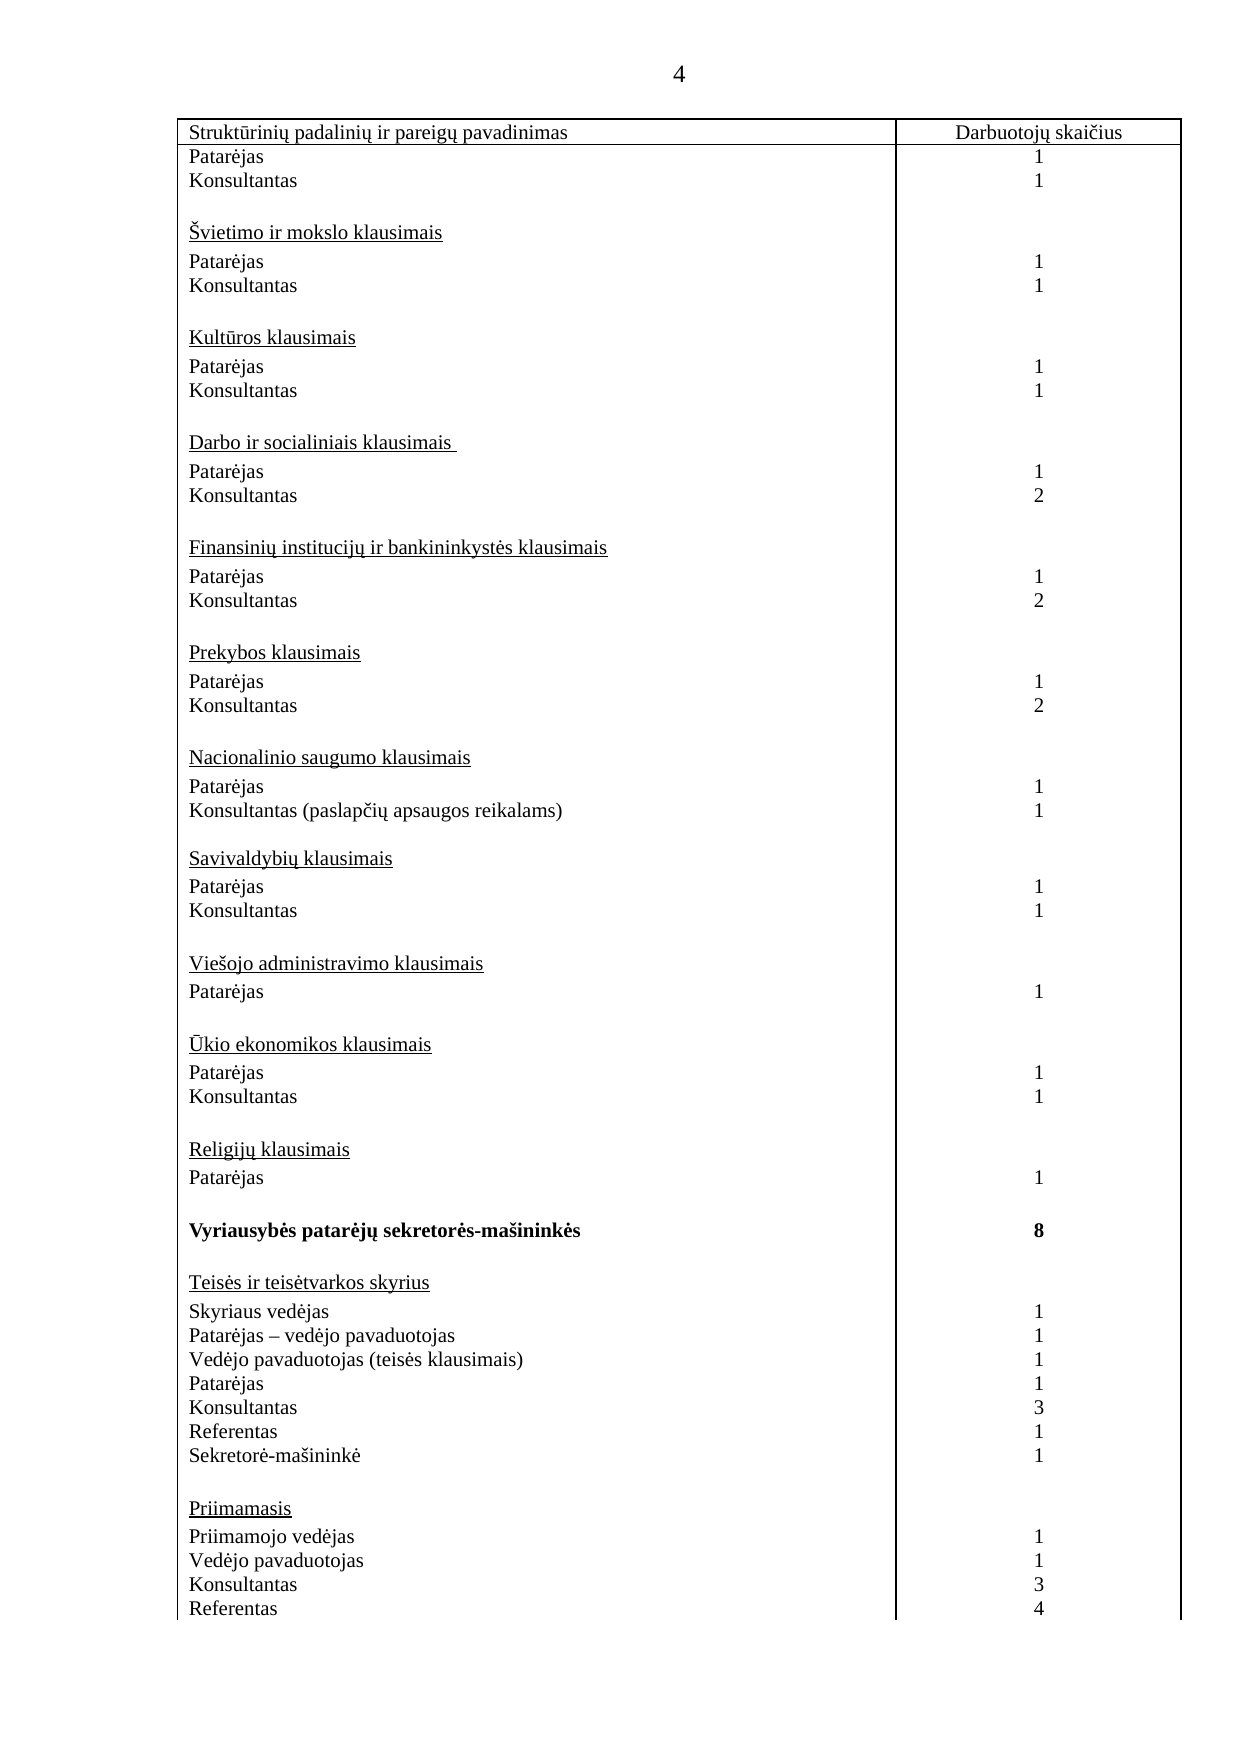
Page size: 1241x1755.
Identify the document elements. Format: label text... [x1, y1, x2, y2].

table_cell 8 [897, 1218, 1180, 1242]
table_cell [897, 612, 1180, 640]
table_cell Konsultantas [178, 1572, 895, 1596]
table_header Struktūrinių padalinių ir pareigų pavadinimas [178, 120, 895, 144]
table_cell Finansinių institucijų ir bankininkystės klausimais [178, 535, 895, 564]
table_cell [897, 951, 1180, 979]
table_cell [897, 1003, 1180, 1032]
table_cell Vedėjo pavaduotojas (teisės klausimais) [178, 1347, 895, 1371]
table_cell [897, 846, 1180, 874]
table_cell 1 [897, 249, 1180, 273]
table_cell [178, 192, 895, 220]
table_cell Patarėjas [178, 774, 895, 798]
table_cell 1 [897, 1347, 1180, 1371]
table_cell 1 [897, 354, 1180, 378]
table_cell 1 [897, 1323, 1180, 1347]
table_cell [178, 1467, 895, 1496]
table_cell Patarėjas [178, 459, 895, 483]
table_cell [897, 220, 1180, 249]
table_cell [897, 745, 1180, 774]
table_cell [178, 1189, 895, 1218]
table_cell [897, 717, 1180, 745]
table_cell Savivaldybių klausimais [178, 846, 895, 874]
table_cell Ūkio ekonomikos klausimais [178, 1032, 895, 1060]
table_cell Skyriaus vedėjas [178, 1299, 895, 1323]
table_cell Konsultantas (paslapčių apsaugos reikalams) [178, 798, 895, 822]
table_cell Referentas [178, 1419, 895, 1443]
table_cell Patarėjas [178, 1060, 895, 1084]
table_cell [178, 1003, 895, 1032]
table_cell [178, 923, 895, 951]
table_cell Patarėjas – vedėjo pavaduotojas [178, 1323, 895, 1347]
table_cell Švietimo ir mokslo klausimais [178, 220, 895, 249]
table_cell [897, 430, 1180, 459]
table_cell Konsultantas [178, 898, 895, 922]
table_cell Patarėjas [178, 145, 895, 168]
table_cell Konsultantas [178, 378, 895, 402]
table_header Darbuotojų skaičius [897, 120, 1180, 144]
table_cell 1 [897, 798, 1180, 822]
table_cell [178, 1108, 895, 1137]
table_cell Patarėjas [178, 564, 895, 588]
table_cell [897, 402, 1180, 430]
table_cell 1 [897, 669, 1180, 693]
table_cell 3 [897, 1572, 1180, 1596]
table_cell Patarėjas [178, 669, 895, 693]
table_cell 1 [897, 145, 1180, 168]
table_cell [897, 297, 1180, 325]
table_cell 4 [897, 1596, 1180, 1620]
table_cell [897, 822, 1180, 846]
table_cell [897, 1242, 1180, 1270]
table_cell 1 [897, 1524, 1180, 1548]
table_cell Prekybos klausimais [178, 640, 895, 669]
table_cell Vedėjo pavaduotojas [178, 1548, 895, 1572]
table_cell 1 [897, 168, 1180, 192]
table_cell 1 [897, 459, 1180, 483]
table_cell Referentas [178, 1596, 895, 1620]
table_cell 2 [897, 588, 1180, 612]
table_cell [178, 402, 895, 430]
table_cell [897, 1270, 1180, 1299]
table_cell Konsultantas [178, 168, 895, 192]
table_cell Darbo ir socialiniais klausimais [178, 430, 895, 459]
table_cell 1 [897, 564, 1180, 588]
table_cell Konsultantas [178, 1395, 895, 1419]
table_cell [178, 297, 895, 325]
table_cell Priimamasis [178, 1496, 895, 1524]
table_cell [897, 1189, 1180, 1218]
table_cell Kultūros klausimais [178, 325, 895, 354]
table_cell Konsultantas [178, 273, 895, 297]
table_cell [178, 612, 895, 640]
table_cell [897, 1108, 1180, 1137]
table_cell 1 [897, 1443, 1180, 1467]
table_cell 1 [897, 979, 1180, 1003]
table_cell 1 [897, 898, 1180, 922]
table_cell Priimamojo vedėjas [178, 1524, 895, 1548]
table_cell 1 [897, 1165, 1180, 1189]
table_cell [897, 1032, 1180, 1060]
table_cell Patarėjas [178, 1371, 895, 1395]
table_cell 1 [897, 774, 1180, 798]
table_cell 1 [897, 273, 1180, 297]
table_cell Religijų klausimais [178, 1137, 895, 1165]
table_cell [897, 1137, 1180, 1165]
table_cell 1 [897, 378, 1180, 402]
table_cell [178, 507, 895, 535]
table_cell [178, 717, 895, 745]
table_cell Konsultantas [178, 693, 895, 717]
table_cell [178, 1242, 895, 1270]
table_cell [897, 535, 1180, 564]
table_cell Viešojo administravimo klausimais [178, 951, 895, 979]
table_cell [897, 1467, 1180, 1496]
table_cell Patarėjas [178, 1165, 895, 1189]
table_cell 3 [897, 1395, 1180, 1419]
table_cell [178, 822, 895, 846]
table_cell Patarėjas [178, 979, 895, 1003]
table_cell Sekretorė-mašininkė [178, 1443, 895, 1467]
table_cell 2 [897, 693, 1180, 717]
table_cell 1 [897, 874, 1180, 898]
table_cell 1 [897, 1084, 1180, 1108]
table_cell Nacionalinio saugumo klausimais [178, 745, 895, 774]
table_cell Patarėjas [178, 354, 895, 378]
table_cell 1 [897, 1299, 1180, 1323]
table_cell [897, 923, 1180, 951]
table_cell [897, 325, 1180, 354]
table_cell Patarėjas [178, 249, 895, 273]
table_cell [897, 192, 1180, 220]
table_cell Teisės ir teisėtvarkos skyrius [178, 1270, 895, 1299]
table_cell [897, 507, 1180, 535]
table_cell 1 [897, 1371, 1180, 1395]
table_cell Konsultantas [178, 1084, 895, 1108]
table_cell Konsultantas [178, 483, 895, 507]
table_cell [897, 1496, 1180, 1524]
table_cell 1 [897, 1548, 1180, 1572]
table_cell Patarėjas [178, 874, 895, 898]
table_cell Konsultantas [178, 588, 895, 612]
table_cell 2 [897, 483, 1180, 507]
table_cell 1 [897, 1419, 1180, 1443]
table_cell [897, 640, 1180, 669]
table_cell 1 [897, 1060, 1180, 1084]
table_cell Vyriausybės patarėjų sekretorės-mašininkės [178, 1218, 895, 1242]
